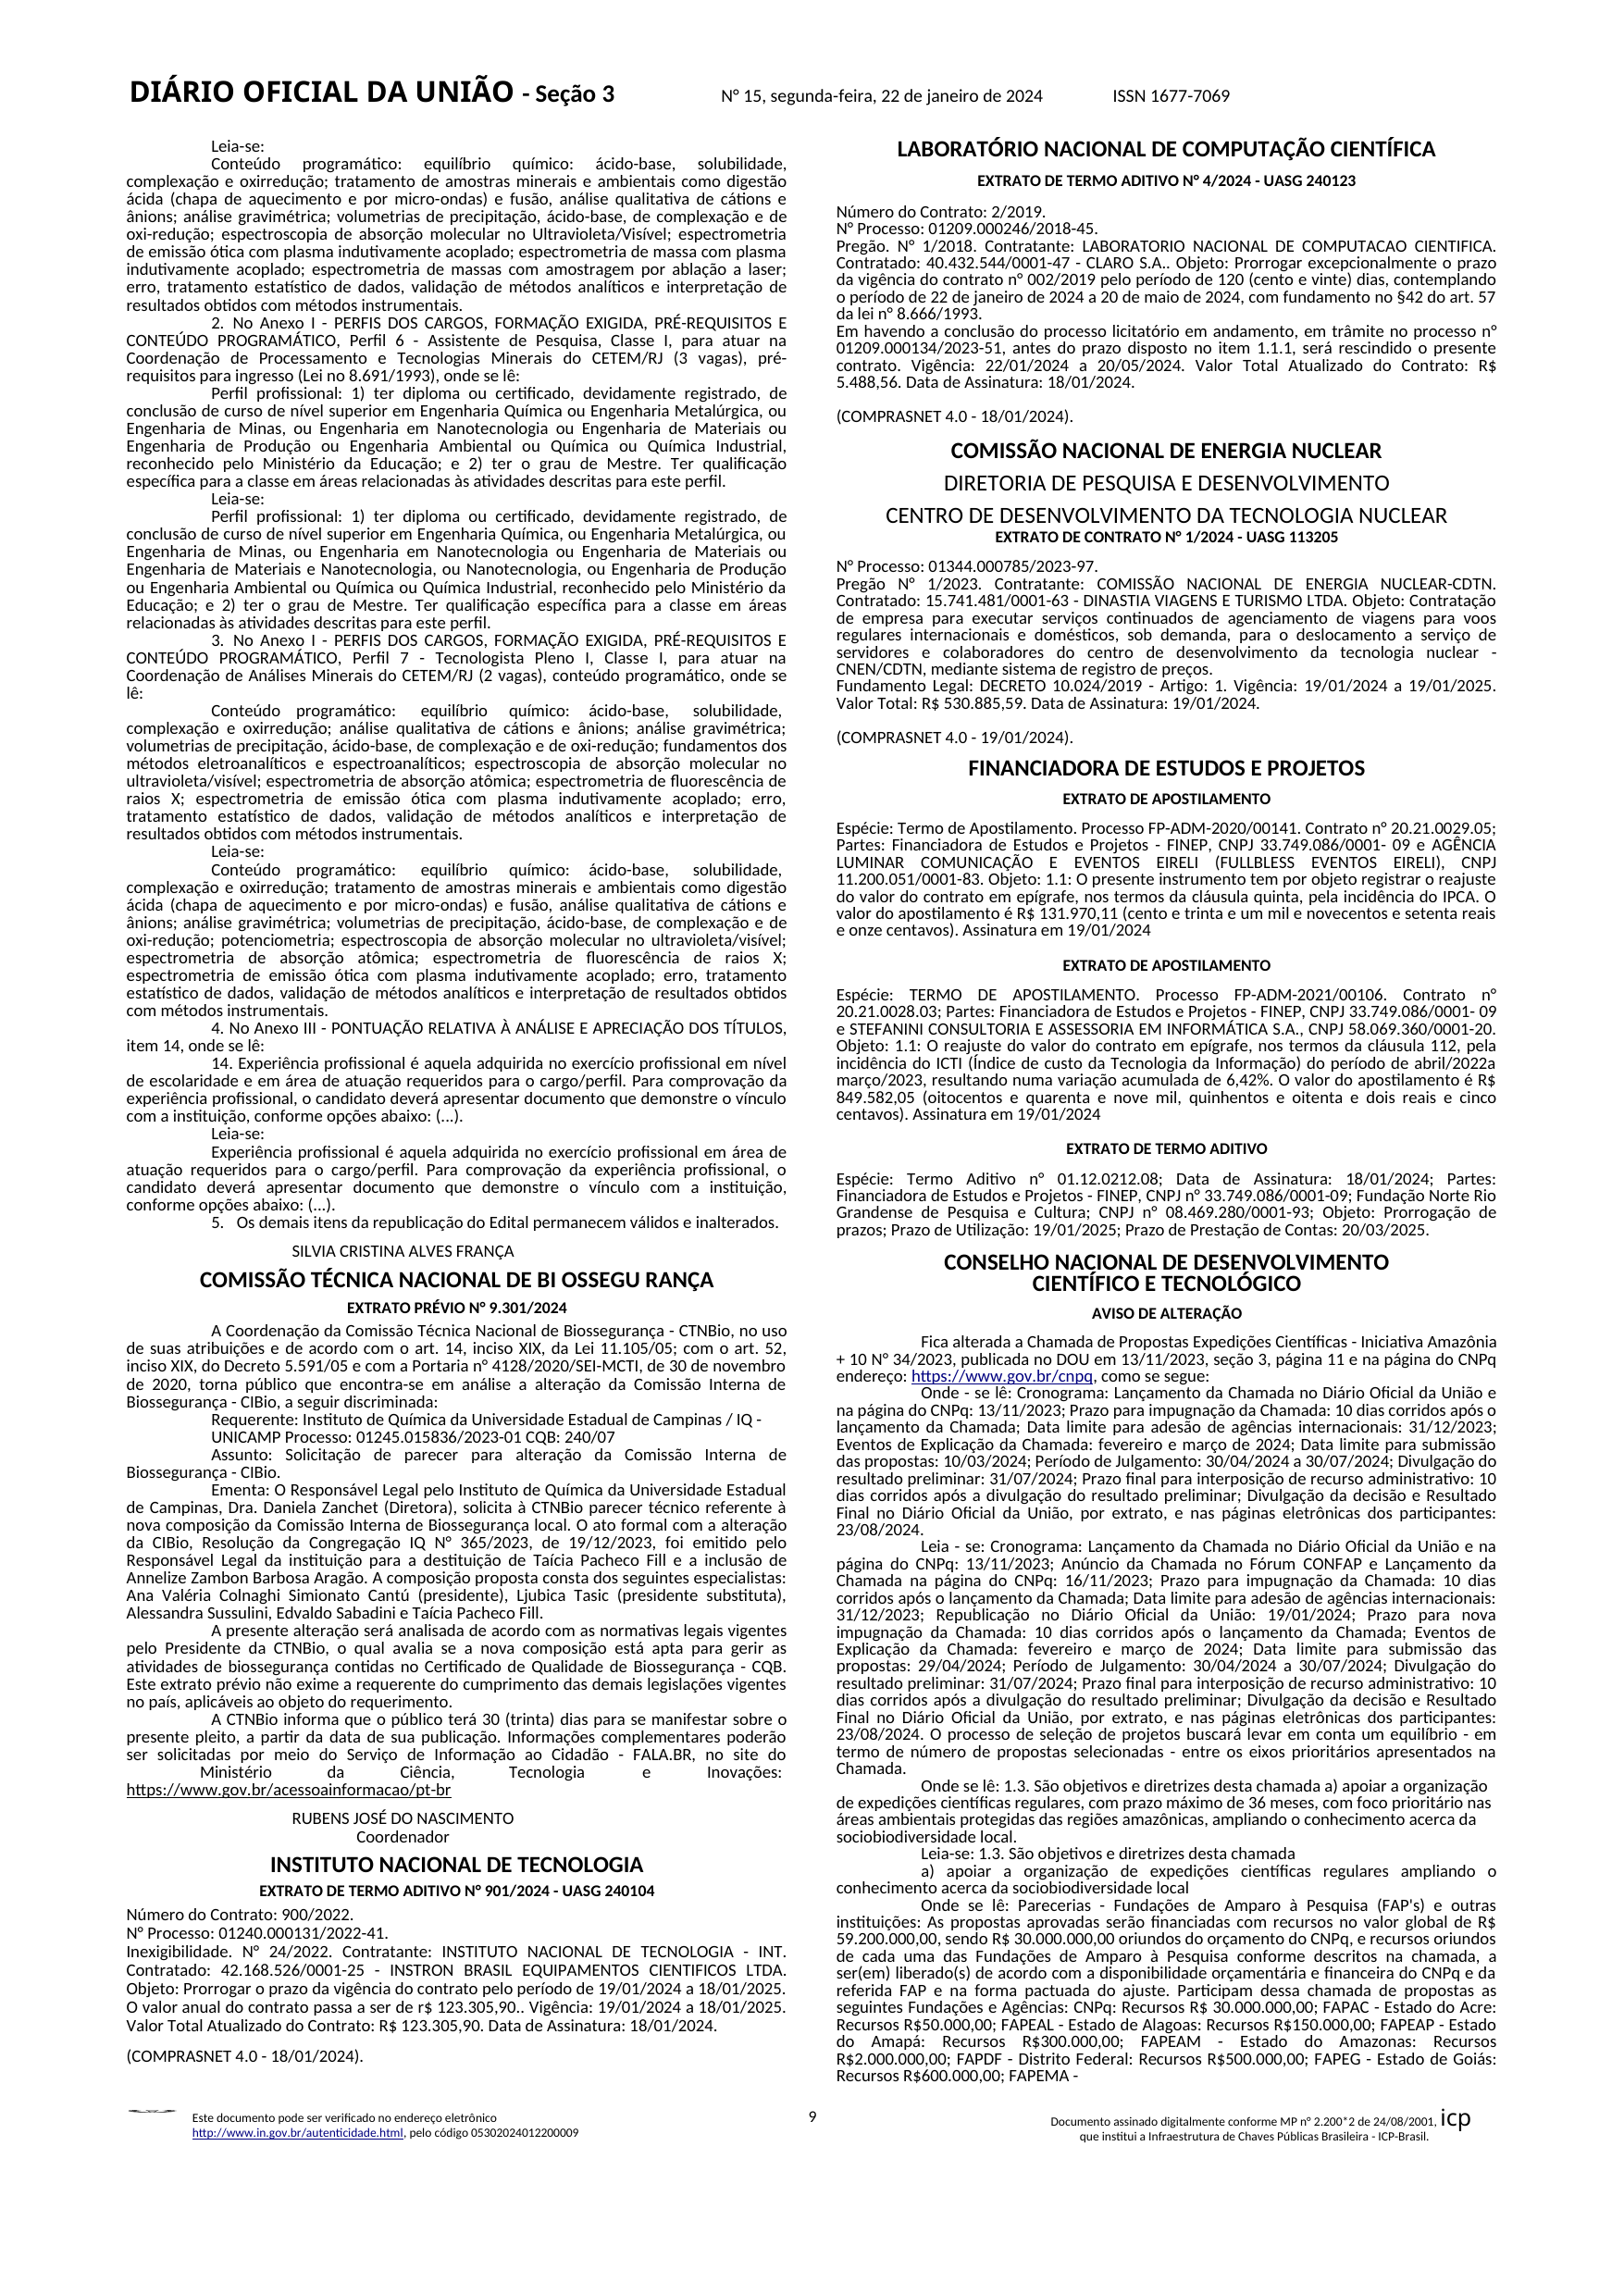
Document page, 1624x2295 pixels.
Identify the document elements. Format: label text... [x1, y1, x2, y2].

text Ementa: O Responsável Legal pelo Instituto de Química da Universidade Estadual de Campinas, Dra. Daniela Zanchet (Diretora), solicita à CTNBio parecer técnico referente à nova composição da Comissão Interna de Biossegurança local. O ato formal com a alteração da CIBio, Resolução da Congregação IQ N° 365/2023, de 19/12/2023, foi emitido pelo Responsável Legal da instituição para a destituição de Taícia Pacheco Fill e a inclusão de Annelize Zambon Barbosa Aragão. A composição proposta consta dos seguintes especialistas: Ana Valéria Colnaghi Simionato Cantú (presidente), Ljubica Tasic (presidente substituta), Alessandra Sussulini, Edvaldo Sabadini e Taícia Pacheco Fill. [126, 1482, 787, 1623]
text RUBENS JOSÉ DO NASCIMENTO Coordenador [126, 1810, 679, 1846]
subtitle EXTRATO DE APOSTILAMENTO [836, 958, 1497, 974]
text complexação e oxirredução; tratamento de amostras minerais e ambientais como digestão ácida (chapa de aquecimento e por micro-ondas) e fusão, análise qualitativa de cátions e ânions; análise gravimétrica; volumetrias de precipitação, ácido-base, de complexação e de oxi-redução; potenciometria; espectroscopia de absorção molecular no ultravioleta/visível; espectrometria de absorção atômica; espectrometria de fluorescência de raios X; espectrometria de emissão ótica com plasma indutivamente acoplado; erro, tratamento estatístico de dados, validação de métodos analíticos e interpretação de resultados obtidos com métodos instrumentais. [126, 879, 787, 1020]
text Leia-se: [126, 844, 787, 862]
text 14. Experiência profissional é aquela adquirida no exercício profissional em nível de escolaridade e em área de atuação requeridos para o cargo/perfil. Para comprovação da experiência profissional, o candidato deverá apresentar documento que demonstre o vínculo com a instituição, conforme opções abaixo: (...). [126, 1055, 787, 1126]
subtitle EXTRATO DE CONTRATO N° 1/2024 - UASG 113205 [836, 529, 1497, 546]
text Pregão N° 1/2023. Contratante: COMISSÃO NACIONAL DE ENERGIA NUCLEAR-CDTN. Contratado: 15.741.481/0001-63 - DINASTIA VIAGENS E TURISMO LTDA. Objeto: Contratação de empresa para executar serviços continuados de agenciamento de viagens para voos regulares internacionais e domésticos, sob demanda, para o deslocamento a serviço de servidores e colaboradores do centro de desenvolvimento da tecnologia nuclear - CNEN/CDTN, mediante sistema de registro de preços. [836, 577, 1497, 678]
text A presente alteração será analisada de acordo com as normativas legais vigentes pelo Presidente da CTNBio, o qual avalia se a nova composição está apta para gerir as atividades de biossegurança contidas no Certificado de Qualidade de Biossegurança - CQB. Este extrato prévio não exime a requerente do cumprimento das demais legislações vigentes no país, aplicáveis ao objeto do requerimento. [126, 1623, 787, 1711]
text Leia-se: [126, 1126, 787, 1144]
text Leia-se: [126, 490, 787, 508]
text Número do Contrato: 900/2022. [126, 1905, 787, 1924]
subtitle CONSELHO NACIONAL DE DESENVOLVIMENTO CIENTÍFICO E TECNOLÓGICO [836, 1253, 1497, 1296]
text Experiência profissional é aquela adquirida no exercício profissional em área de atuação requeridos para o cargo/perfil. Para comprovação da experiência profissional, o candidato deverá apresentar documento que demonstre o vínculo com a instituição, conforme opções abaixo: (...). [126, 1144, 787, 1214]
text Assunto: Solicitação de parecer para alteração da Comissão Interna de Biossegurança - CIBio. [126, 1446, 787, 1482]
text Espécie: TERMO DE APOSTILAMENTO. Processo FP-ADM-2021/00106. Contrato n° 20.21.0028.03; Partes: Financiadora de Estudos e Projetos - FINEP, CNPJ 33.749.086/0001- 09 e STEFANINI CONSULTORIA E ASSESSORIA EM INFORMÁTICA S.A., CNPJ 58.069.360/0001-20. Objeto: 1.1: O reajuste do valor do contrato em epígrafe, nos termos da cláusula 112, pela incidência do ICTI (Índice de custo da Tecnologia da Informação) do período de abril/2022a março/2023, resultando numa variação acumulada de 6,42%. O valor do apostilamento é R$ 849.582,05 (oitocentos e quarenta e nove mil, quinhentos e oitenta e dois reais e cinco centavos). Assinatura em 19/01/2024 [836, 987, 1497, 1123]
text Documento assinado digitalmente conforme MP n° 2.200*2 de 24/08/2001, icp [1050, 2107, 1498, 2130]
text Leia - se: Cronograma: Lançamento da Chamada no Diário Oficial da União e na página do CNPq: 13/11/2023; Anúncio da Chamada no Fórum CONFAP e Lançamento da Chamada na página do CNPq: 16/11/2023; Prazo para impugnação da Chamada: 10 dias corridos após o lançamento da Chamada; Data limite para adesão de agências internacionais: 31/12/2023; Republicação no Diário Oficial da União: 19/01/2024; Prazo para nova impugnação da Chamada: 10 dias corridos após o lançamento da Chamada; Eventos de Explicação da Chamada: fevereiro e março de 2024; Data limite para submissão das propostas: 29/04/2024; Período de Julgamento: 30/04/2024 a 30/07/2024; Divulgação do resultado preliminar: 31/07/2024; Prazo final para interposição de recurso administrativo: 10 dias corridos após a divulgação do resultado preliminar; Divulgação da decisão e Resultado Final no Diário Oficial da União, por extrato, e nas páginas eletrônicas dos participantes: 23/08/2024. O processo de seleção de projetos buscará levar em conta um equilíbrio - em termo de número de propostas selecionadas - entre os eixos prioritários apresentados na Chamada. [836, 1539, 1497, 1778]
list No Anexo I - PERFIS DOS CARGOS, FORMAÇÃO EXIGIDA, PRÉ-REQUISITOS E CONTEÚDO PROGRAMÁTICO, Perfil 7 - Tecnologista Pleno I, Classe I, para atuar na Coordenação de Análises Minerais do CETEM/RJ (2 vagas), conteúdo programático, onde se lê: [126, 632, 787, 702]
subtitle AVISO DE ALTERAÇÃO [836, 1306, 1497, 1321]
text N° Processo: 01240.000131/2022-41. [126, 1924, 787, 1942]
text (COMPRASNET 4.0 - 19/01/2024). [836, 730, 1497, 747]
text (COMPRASNET 4.0 - 18/01/2024). [126, 2048, 787, 2066]
list No Anexo III - PONTUAÇÃO RELATIVA À ANÁLISE E APRECIAÇÃO DOS TÍTULOS, item 14, onde se lê: [126, 1020, 787, 1055]
text que institui a Infraestrutura de Chaves Públicas Brasileira - ICP-Brasil. [1080, 2130, 1498, 2143]
text Conteúdo programático: equilíbrio químico: ácido-base, solubilidade, complexação e oxirredução; tratamento de amostras minerais e ambientais como digestão ácida (chapa de aquecimento e por micro-ondas) e fusão, análise qualitativa de cátions e ânions; análise gravimétrica; volumetrias de precipitação, ácido-base, de complexação e de oxi-redução; espectroscopia de absorção molecular no Ultravioleta/Visível; espectrometria de emissão ótica com plasma indutivamente acoplado; espectrometria de massa com plasma indutivamente acoplado; espectrometria de massas com amostragem por ablação a laser; erro, tratamento estatístico de dados, validação de métodos analíticos e interpretação de resultados obtidos com métodos instrumentais. [126, 155, 787, 315]
text Em havendo a conclusão do processo licitatório em andamento, em trâmite no processo n° 01209.000134/2023-51, antes do prazo disposto no item 1.1.1, será rescindido o presente contrato. Vigência: 22/01/2024 a 20/05/2024. Valor Total Atualizado do Contrato: R$ 5.488,56. Data de Assinatura: 18/01/2024. [836, 323, 1497, 391]
text EXTRATO PRÉVIO N° 9.301/2024 [126, 1300, 787, 1317]
text Perfil profissional: 1) ter diploma ou certificado, devidamente registrado, de conclusão de curso de nível superior em Engenharia Química, ou Engenharia Metalúrgica, ou Engenharia de Minas, ou Engenharia em Nanotecnologia ou Engenharia de Materiais ou Engenharia de Materiais e Nanotecnologia, ou Nanotecnologia, ou Engenharia de Produção ou Engenharia Ambiental ou Química ou Química Industrial, reconhecido pelo Ministério da Educação; e 2) ter o grau de Mestre. Ter qualificação específica para a classe em áreas relacionadas às atividades descritas para este perfil. [126, 508, 787, 632]
subtitle EXTRATO DE TERMO ADITIVO N° 901/2024 - UASG 240104 [126, 1883, 787, 1900]
text https://www.gov.br/acessoainformacao/pt-br [126, 1781, 787, 1799]
text SILVIA CRISTINA ALVES FRANÇA [126, 1244, 679, 1260]
text Este documento pode ser verificado no endereço eletrônico http://www.in.gov.br/autenticidade.html, pelo código 05302024012200009 [192, 2110, 588, 2140]
text Espécie: Termo de Apostilamento. Processo FP-ADM-2020/00141. Contrato n° 20.21.0029.05; Partes: Financiadora de Estudos e Projetos - FINEP, CNPJ 33.749.086/0001- 09 e AGÊNCIA LUMINAR COMUNICAÇÃO E EVENTOS EIRELI (FULLBLESS EVENTOS EIRELI), CNPJ 11.200.051/0001-83. Objeto: 1.1: O presente instrumento tem por objeto registrar o reajuste do valor do contrato em epígrafe, nos termos da cláusula quinta, pela incidência do IPCA. O valor do apostilamento é R$ 131.970,11 (cento e trinta e um mil e novecentos e setenta reais e onze centavos). Assinatura em 19/01/2024 [836, 821, 1497, 940]
text DIRETORIA DE PESQUISA E DESENVOLVIMENTO CENTRO DE DESENVOLVIMENTO DA TECNOLOGIA NUCLEAR [836, 465, 1497, 529]
text Pregão. N° 1/2018. Contratante: LABORATORIO NACIONAL DE COMPUTACAO CIENTIFICA. Contratado: 40.432.544/0001-47 - CLARO S.A.. Objeto: Prorrogar excepcionalmente o prazo da vigência do contrato n° 002/2019 pelo período de 120 (cento e vinte) dias, contemplando o período de 22 de janeiro de 2024 a 20 de maio de 2024, com fundamento no §42 do art. 57 da lei n° 8.666/1993. [836, 238, 1497, 323]
subtitle EXTRATO DE TERMO ADITIVO [836, 1141, 1497, 1158]
text N° Processo: 01344.000785/2023-97. [836, 559, 1497, 577]
text Espécie: Termo Aditivo n° 01.12.0212.08; Data de Assinatura: 18/01/2024; Partes: Financiadora de Estudos e Projetos - FINEP, CNPJ n° 33.749.086/0001-09; Fundação Norte Rio Grandense de Pesquisa e Cultura; CNPJ n° 08.469.280/0001-93; Objeto: Prorrogação de prazos; Prazo de Utilização: 19/01/2025; Prazo de Prestação de Contas: 20/03/2025. [836, 1171, 1497, 1239]
subtitle EXTRATO DE TERMO ADITIVO N° 4/2024 - UASG 240123 [836, 173, 1497, 190]
text Conteúdo programático: equilíbrio químico: ácido-base, solubilidade, [126, 702, 787, 720]
subtitle COMISSÃO NACIONAL DE ENERGIA NUCLEAR [836, 432, 1497, 465]
text a) apoiar a organização de expedições científicas regulares ampliando o conhecimento acerca da sociobiodiversidade local [836, 1863, 1497, 1897]
text (COMPRASNET 4.0 - 18/01/2024). [836, 409, 1497, 427]
text 9 [808, 2110, 816, 2126]
text Onde - se lê: Cronograma: Lançamento da Chamada no Diário Oficial da União e na página do CNPq: 13/11/2023; Prazo para impugnação da Chamada: 10 dias corridos após o lançamento da Chamada; Data limite para adesão de agências internacionais: 31/12/2023; Eventos de Explicação da Chamada: fevereiro e março de 2024; Data limite para submissão das propostas: 10/03/2024; Período de Julgamento: 30/04/2024 a 30/07/2024; Divulgação do resultado preliminar: 31/07/2024; Prazo final para interposição de recurso administrativo: 10 dias corridos após a divulgação do resultado preliminar; Divulgação da decisão e Resultado Final no Diário Oficial da União, por extrato, e nas páginas eletrônicas dos participantes: 23/08/2024. [836, 1385, 1497, 1539]
text N° Processo: 01209.000246/2018-45. [836, 221, 1497, 238]
subtitle FINANCIADORA DE ESTUDOS E PROJETOS [836, 758, 1497, 781]
subtitle EXTRATO DE APOSTILAMENTO [836, 791, 1497, 808]
text Leia-se: [126, 138, 787, 155]
list No Anexo I - PERFIS DOS CARGOS, FORMAÇÃO EXIGIDA, PRÉ-REQUISITOS E CONTEÚDO PROGRAMÁTICO, Perfil 6 - Assistente de Pesquisa, Classe I, para atuar na Coordenação de Processamento e Tecnologias Minerais do CETEM/RJ (3 vagas), pré- requisitos para ingresso (Lei no 8.691/1993), onde se lê: [126, 315, 787, 385]
text A Coordenação da Comissão Técnica Nacional de Biossegurança - CTNBio, no uso de suas atribuições e de acordo com o art. 14, inciso XIX, da Lei 11.105/05; com o art. 52, inciso XIX, do Decreto 5.591/05 e com a Portaria n° 4128/2020/SEI-MCTI, de 30 de novembro de 2020, torna público que encontra-se em análise a alteração da Comissão Interna de Biossegurança - CIBio, a seguir discriminada: [126, 1322, 787, 1411]
list Os demais itens da republicação do Edital permanecem válidos e inalterados. [126, 1214, 787, 1232]
subtitle INSTITUTO NACIONAL DE TECNOLOGIA [126, 1854, 787, 1877]
text A CTNBio informa que o público terá 30 (trinta) dias para se manifestar sobre o presente pleito, a partir da data de sua publicação. Informações complementares poderão ser solicitadas por meio do Serviço de Informação ao Cidadão - FALA.BR, no site do Ministério da Ciência, Tecnologia e Inovações: [126, 1711, 787, 1781]
text Leia-se: 1.3. São objetivos e diretrizes desta chamada [836, 1846, 1497, 1863]
text Número do Contrato: 2/2019. [836, 204, 1497, 221]
subtitle COMISSÃO TÉCNICA NACIONAL DE BI OSSEGU RANÇA [126, 1270, 787, 1293]
text Inexigibilidade. N° 24/2022. Contratante: INSTITUTO NACIONAL DE TECNOLOGIA - INT. Contratado: 42.168.526/0001-25 - INSTRON BRASIL EQUIPAMENTOS CIENTIFICOS LTDA. Objeto: Prorrogar o prazo da vigência do contrato pelo período de 19/01/2024 a 18/01/2025. O valor anual do contrato passa a ser de r$ 123.305,90.. Vigência: 19/01/2024 a 18/01/2025. Valor Total Atualizado do Contrato: R$ 123.305,90. Data de Assinatura: 18/01/2024. [126, 1942, 787, 2035]
text Fica alterada a Chamada de Propostas Expedições Científicas - Iniciativa Amazônia + 10 N° 34/2023, publicada no DOU em 13/11/2023, seção 3, página 11 e na página do CNPq endereço: https://www.gov.br/cnpq, como se segue: [836, 1334, 1497, 1385]
text Onde se lê: 1.3. São objetivos e diretrizes desta chamada a) apoiar a organização de expedições científicas regulares, com prazo máximo de 36 meses, com foco prioritário nas áreas ambientais protegidas das regiões amazônicas, ampliando o conhecimento acerca da sociobiodiversidade local. [836, 1778, 1497, 1846]
text Onde se lê: Parecerias - Fundações de Amparo à Pesquisa (FAP's) e outras instituições: As propostas aprovadas serão financiadas com recursos no valor global de R$ 59.200.000,00, sendo R$ 30.000.000,00 oriundos do orçamento do CNPq, e recursos oriundos de cada uma das Fundações de Amparo à Pesquisa conforme descritos na chamada, a ser(em) liberado(s) de acordo com a disponibilidade orçamentária e financeira do CNPq e da referida FAP e na forma pactuada do ajuste. Participam dessa chamada de propostas as seguintes Fundações e Agências: CNPq: Recursos R$ 30.000.000,00; FAPAC - Estado do Acre: Recursos R$50.000,00; FAPEAL - Estado de Alagoas: Recursos R$150.000,00; FAPEAP - Estado do Amapá: Recursos R$300.000,00; FAPEAM - Estado do Amazonas: Recursos R$2.000.000,00; FAPDF - Distrito Federal: Recursos R$500.000,00; FAPEG - Estado de Goiás: Recursos R$600.000,00; FAPEMA - [836, 1897, 1497, 2085]
subtitle LABORATÓRIO NACIONAL DE COMPUTAÇÃO CIENTÍFICA [836, 138, 1497, 161]
text Perfil profissional: 1) ter diploma ou certificado, devidamente registrado, de conclusão de curso de nível superior em Engenharia Química ou Engenharia Metalúrgica, ou Engenharia de Minas, ou Engenharia em Nanotecnologia ou Engenharia de Materiais ou Engenharia de Produção ou Engenharia Ambiental ou Química ou Química Industrial, reconhecido pelo Ministério da Educação; e 2) ter o grau de Mestre. Ter qualificação específica para a classe em áreas relacionadas às atividades descritas para este perfil. [126, 385, 787, 490]
text Conteúdo programático: equilíbrio químico: ácido-base, solubilidade, [126, 862, 787, 879]
text Requerente: Instituto de Química da Universidade Estadual de Campinas / IQ - UNICAMP Processo: 01245.015836/2023-01 CQB: 240/07 [211, 1411, 787, 1446]
text Fundamento Legal: DECRETO 10.024/2019 - Artigo: 1. Vigência: 19/01/2024 a 19/01/2025. Valor Total: R$ 530.885,59. Data de Assinatura: 19/01/2024. [836, 678, 1497, 713]
text complexação e oxirredução; análise qualitativa de cátions e ânions; análise gravimétrica; volumetrias de precipitação, ácido-base, de complexação e de oxi-redução; fundamentos dos métodos eletroanalíticos e espectroanalíticos; espectroscopia de absorção molecular no ultravioleta/visível; espectrometria de absorção atômica; espectrometria de fluorescência de raios X; espectrometria de emissão ótica com plasma indutivamente acoplado; erro, tratamento estatístico de dados, validação de métodos analíticos e interpretação de resultados obtidos com métodos instrumentais. [126, 720, 787, 844]
